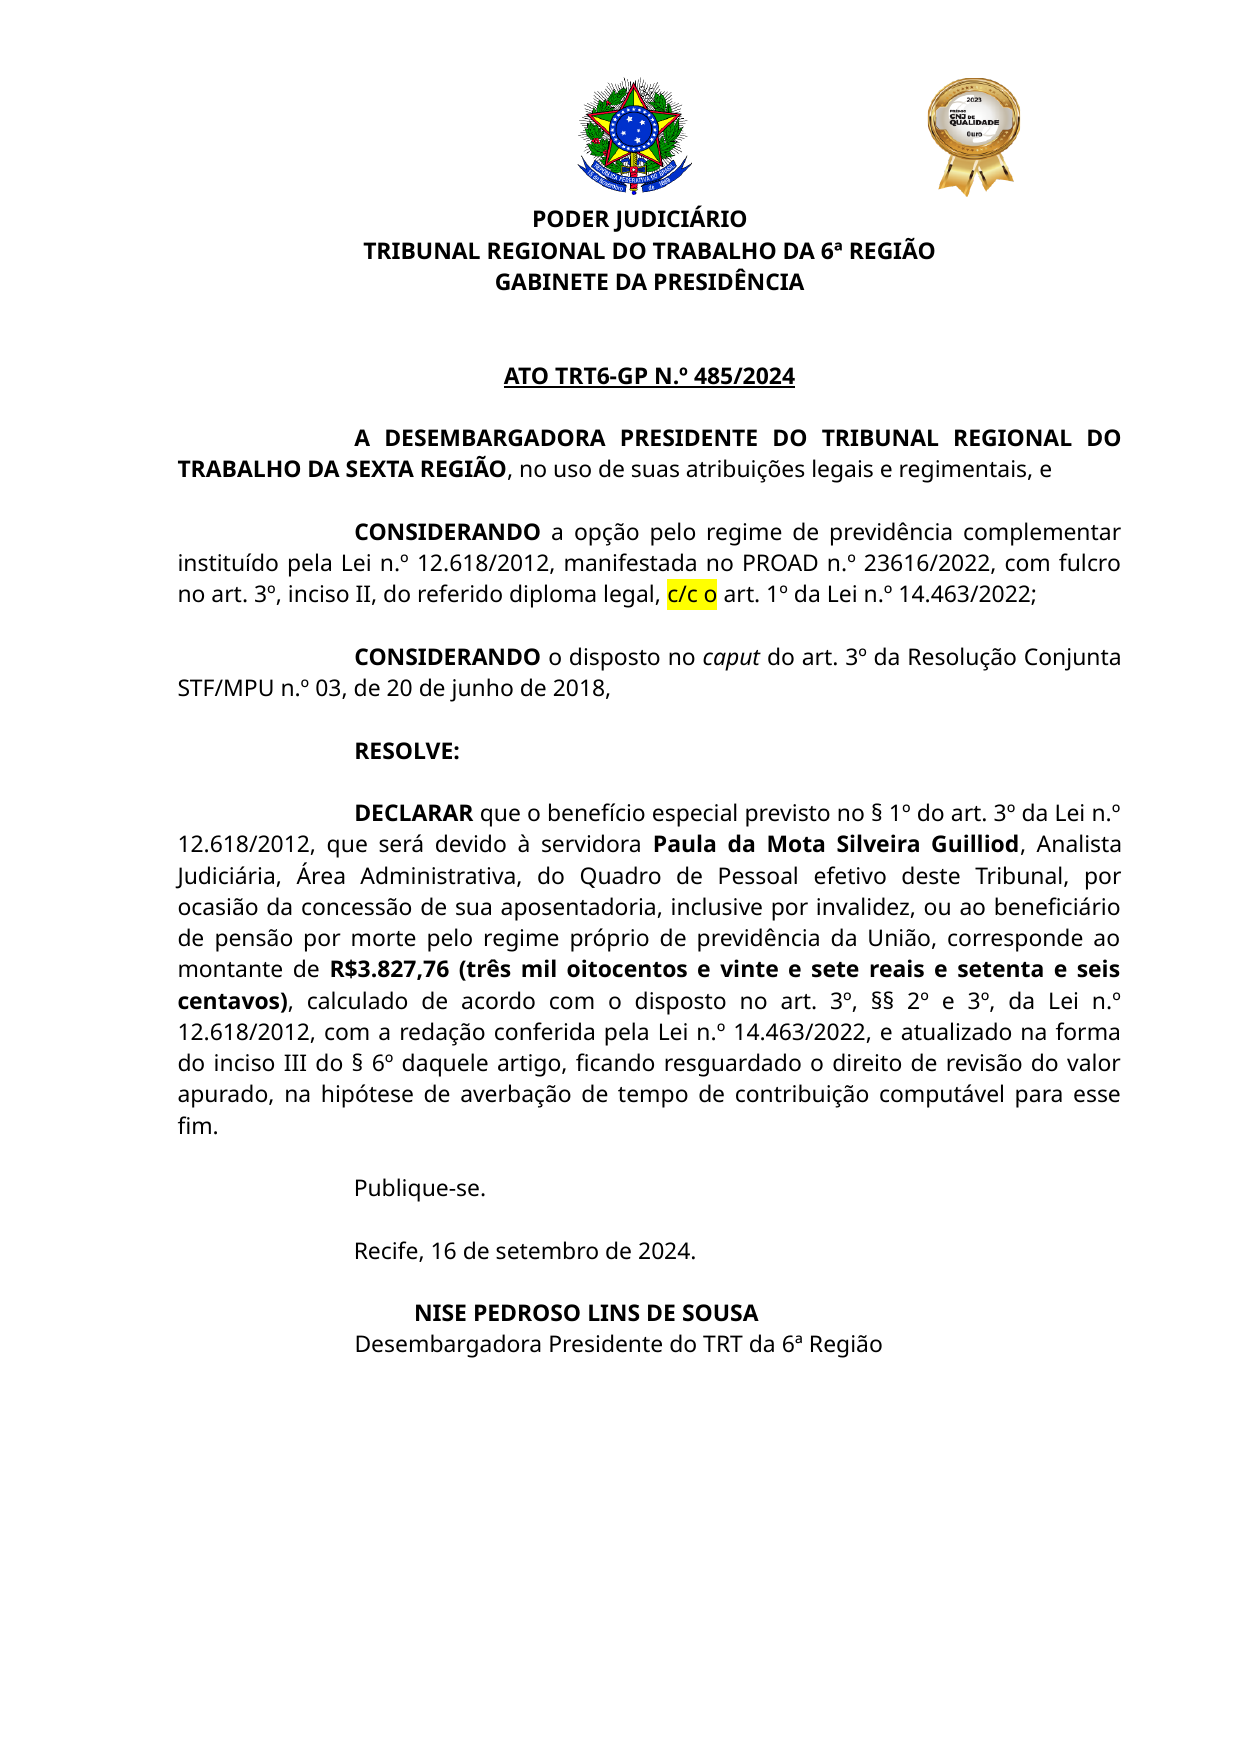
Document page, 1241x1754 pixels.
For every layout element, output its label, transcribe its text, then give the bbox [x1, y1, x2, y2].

text Publique-se. [177, 1172, 1122, 1203]
picture [927, 78, 1021, 197]
text Recife, 16 de setembro de 2024. [177, 1235, 1122, 1266]
picture [571, 75, 695, 197]
text RESOLVE: [177, 735, 1122, 766]
text DECLARAR que o benefício especial previsto no § 1º do art. 3º da Lei n.º 12.618/2012, que será devido à servidora Paula da Mota Silveira Guilliod, Analista Judiciária, Área Administrativa, do Quadro de Pessoal efetivo deste Tribunal, por ocasião da concessão de sua aposentadoria, inclusive por invalidez, ou ao beneficiário de pensão por morte pelo regime próprio de previdência da União, corresponde ao montante de R$3.827,76 (três mil oitocentos e vinte e sete reais e setenta e seis centavos), calculado de acordo com o disposto no art. 3º, §§ 2º e 3º, da Lei n.º 12.618/2012, com a redação conferida pela Lei n.º 14.463/2022, e atualizado na forma do inciso III do § 6º daquele artigo, ficando resguardado o direito de revisão do valor apurado, na hipótese de averbação de tempo de contribuição computável para esse fim. [177, 797, 1122, 1141]
text ATO TRT6-GP N.º 485/2024 [177, 360, 1122, 391]
text A DESEMBARGADORA PRESIDENTE DO TRIBUNAL REGIONAL DO TRABALHO DA SEXTA REGIÃO, no uso de suas atribuições legais e regimentais, e [177, 422, 1122, 485]
text CONSIDERANDO o disposto no caput do art. 3º da Resolução Conjunta STF/MPU n.º 03, de 20 de junho de 2018, [177, 641, 1122, 703]
text Desembargadora Presidente do TRT da 6ª Região [354, 1328, 1122, 1360]
text CONSIDERANDO a opção pelo regime de previdência complementar instituído pela Lei n.º 12.618/2012, manifestada no PROAD n.º 23616/2022, com fulcro no art. 3º, inciso II, do referido diploma legal, c/c o art. 1º da Lei n.º 14.463/2022; [177, 516, 1122, 610]
text NISE PEDROSO LINS DE SOUSA [354, 1297, 1122, 1328]
